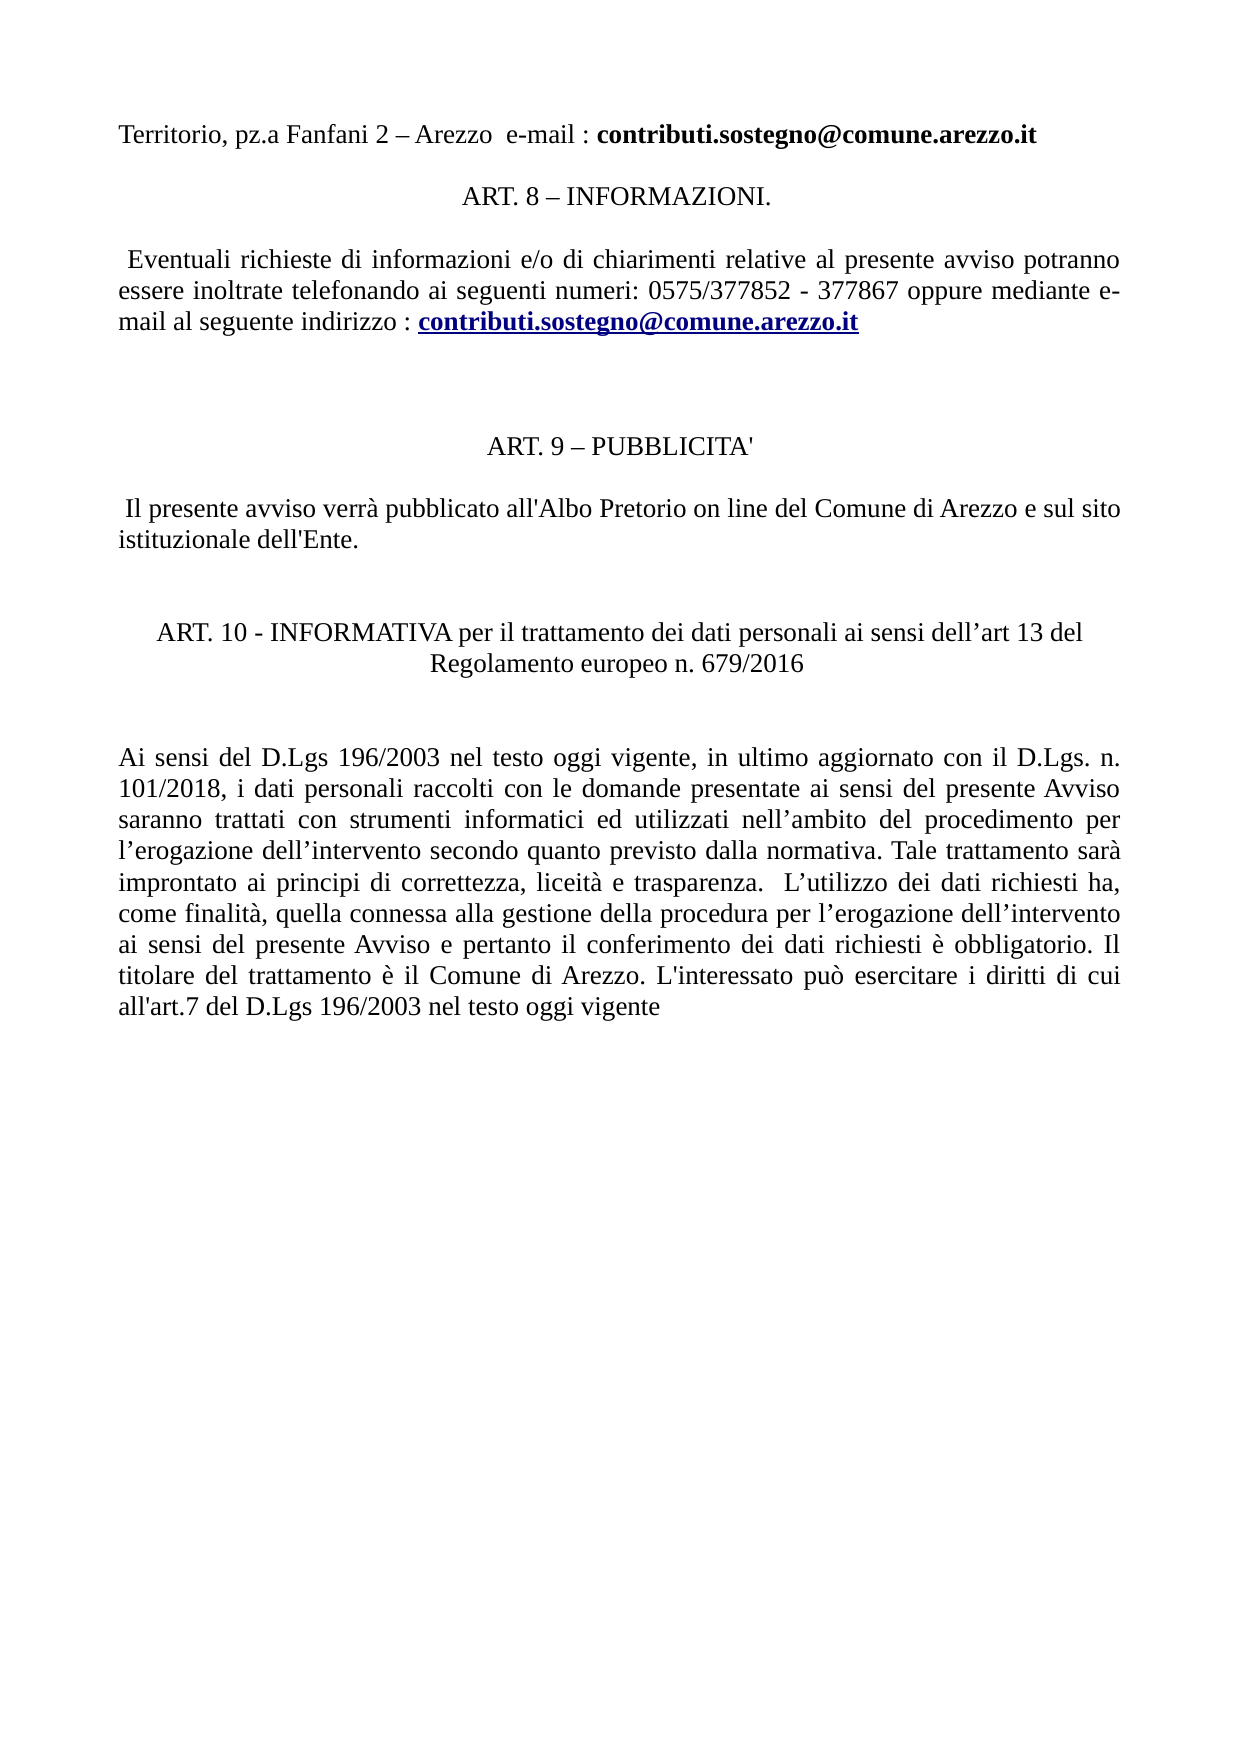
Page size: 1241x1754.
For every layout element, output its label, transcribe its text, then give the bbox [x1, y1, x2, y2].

text ART. 8 – INFORMAZIONI. [118, 180, 1122, 212]
text ART. 9 – PUBBLICITA' [118, 429, 1122, 461]
text Territorio, pz.a Fanfani 2 – Arezzo e-mail : contributi.sostegno@comune.arezzo.it [118, 118, 1122, 149]
text Eventuali richieste di informazioni e/o di chiarimenti relative al presente avviso potranno essere inoltrate telefonando ai seguenti numeri: 0575/377852 - 377867 oppure mediante e-mail al seguente indirizzo : contributi.sostegno@comune.arezzo.it [118, 243, 1122, 336]
text Ai sensi del D.Lgs 196/2003 nel testo oggi vigente, in ultimo aggiornato con il D.Lgs. n. 101/2018, i dati personali raccolti con le domande presentate ai sensi del presente Avviso saranno trattati con strumenti informatici ed utilizzati nell’ambito del procedimento per l’erogazione dell’intervento secondo quanto previsto dalla normativa. Tale trattamento sarà improntato ai principi di correttezza, liceità e trasparenza. L’utilizzo dei dati richiesti ha, come finalità, quella connessa alla gestione della procedura per l’erogazione dell’intervento ai sensi del presente Avviso e pertanto il conferimento dei dati richiesti è obbligatorio. Il titolare del trattamento è il Comune di Arezzo. L'interessato può esercitare i diritti di cui all'art.7 del D.Lgs 196/2003 nel testo oggi vigente [118, 741, 1122, 1021]
text ART. 10 - INFORMATIVA per il trattamento dei dati personali ai sensi dell’art 13 del Regolamento europeo n. 679/2016 [118, 616, 1122, 679]
text Il presente avviso verrà pubblicato all'Albo Pretorio on line del Comune di Arezzo e sul sito istituzionale dell'Ente. [118, 492, 1122, 554]
